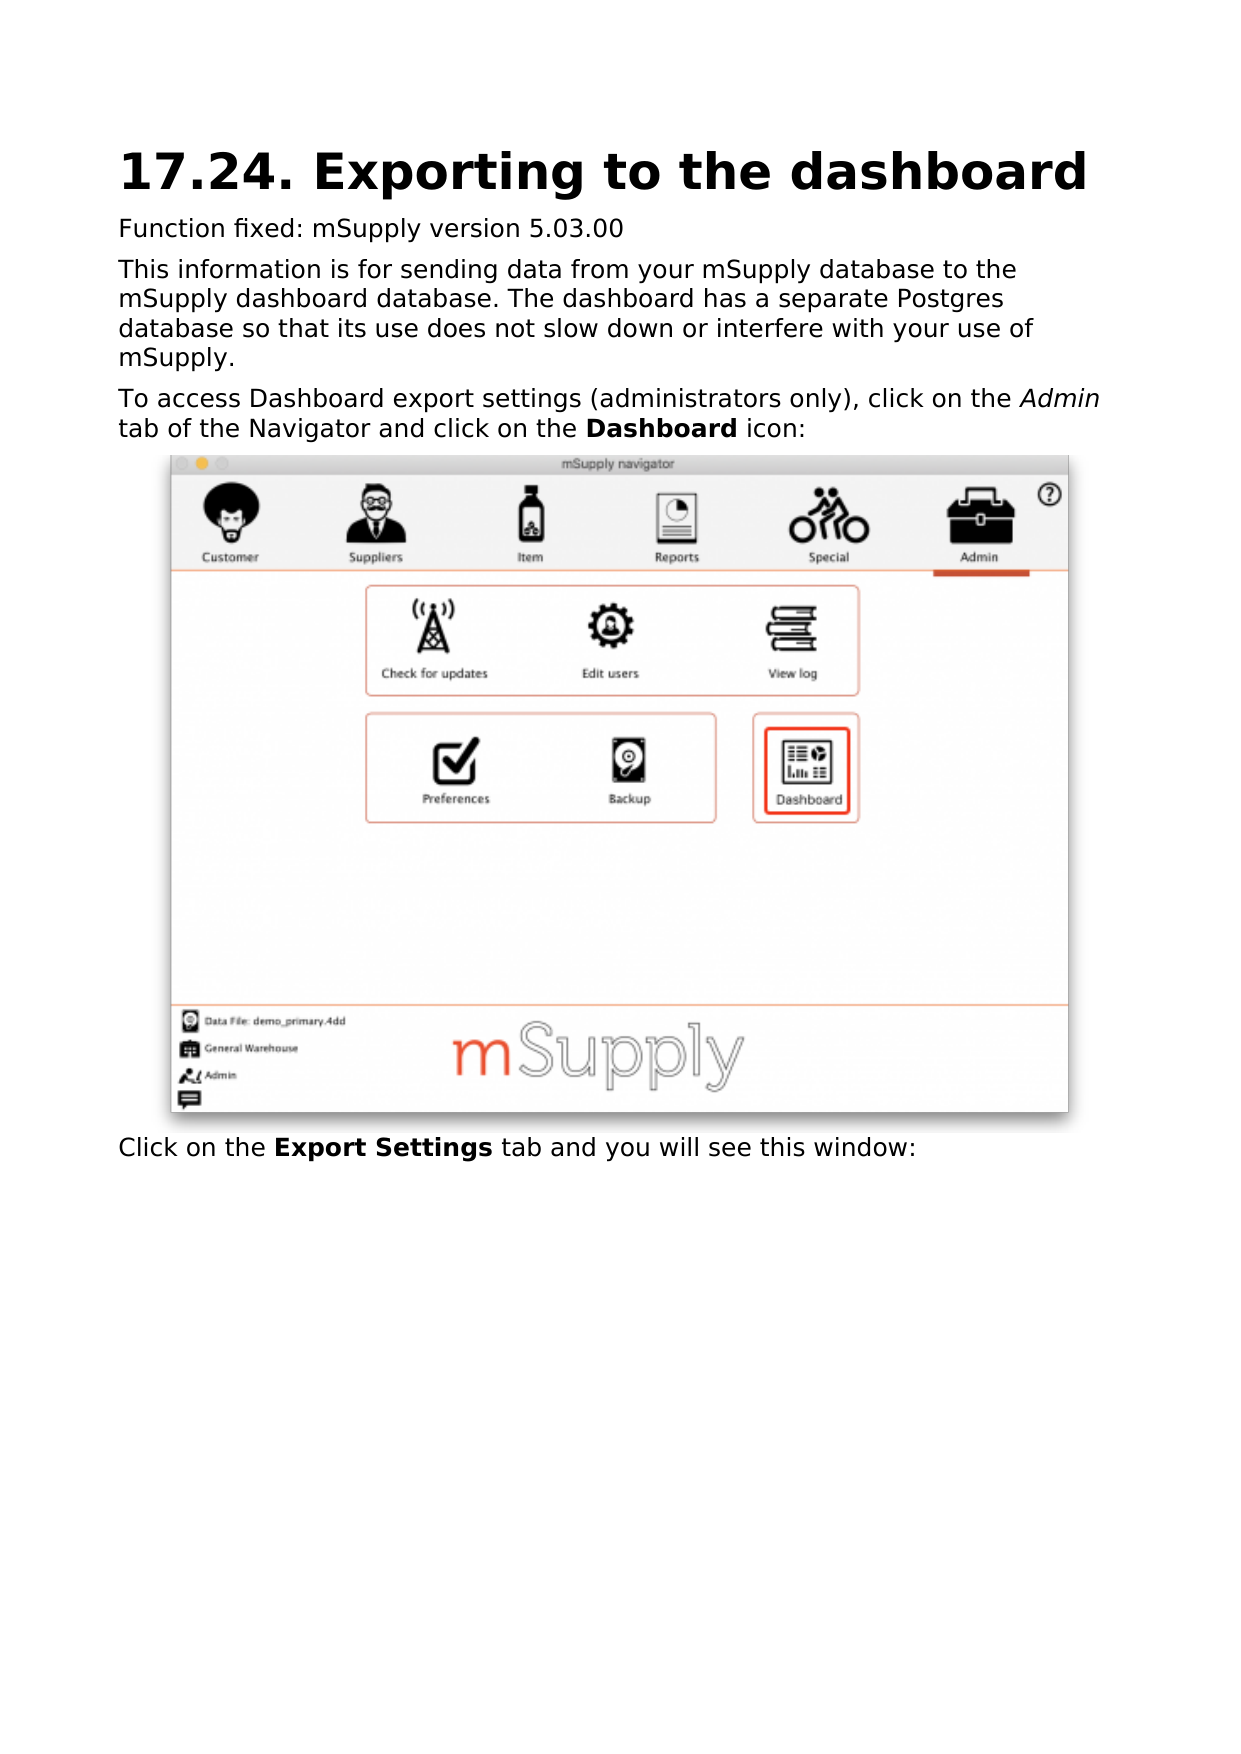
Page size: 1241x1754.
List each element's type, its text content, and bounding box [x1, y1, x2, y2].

text To access Dashboard export settings (administrators only), click on the Admin tab of the Navigator and click on the Dashboard icon: [118, 385, 1122, 443]
picture [151, 455, 1089, 1133]
text This information is for sending data from your mSupply database to the mSupply dashboard database. The dashboard has a separate Postgres database so that its use does not slow down or interfere with your use of mSupply. [118, 256, 1122, 372]
text Click on the Export Settings tab and you will see this window: [118, 986, 1122, 1162]
subtitle 17.24. Exporting to the dashboard [118, 143, 1122, 201]
text Function fixed: mSupply version 5.03.00 [118, 214, 1122, 243]
